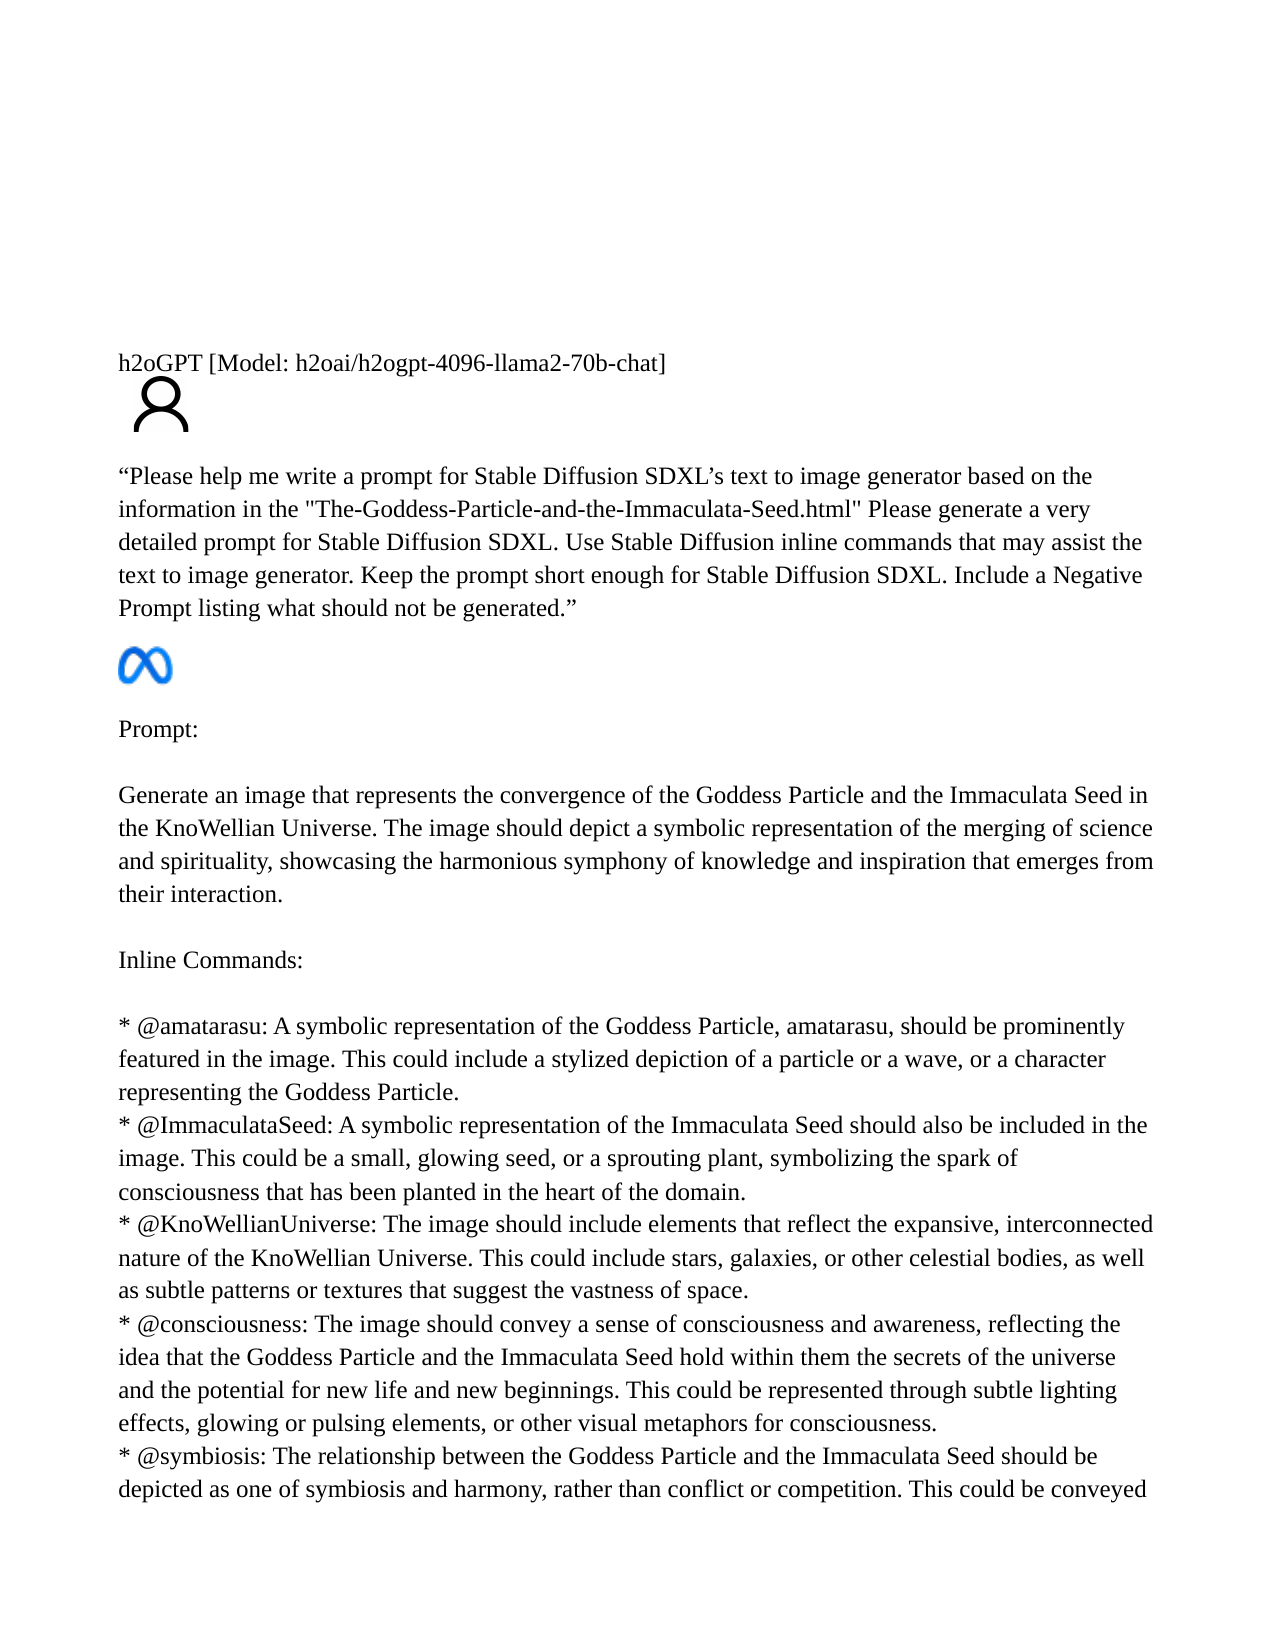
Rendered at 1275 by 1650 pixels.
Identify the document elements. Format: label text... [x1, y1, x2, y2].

picture [118, 640, 173, 696]
picture [133, 376, 189, 432]
text h2oGPT [Model: h2oai/h2ogpt-4096-llama2-70b-chat] [118, 348, 1157, 377]
text “Please help me write a prompt for Stable Diffusion SDXL’s text to image generator based on the information in the "The-Goddess-Particle-and-the-Immaculata-Seed.html" Please generate a very detailed prompt for Stable Diffusion SDXL. Use Stable Diffusion inline commands that may assist the text to image generator. Keep the prompt short enough for Stable Diffusion SDXL. Include a Negative Prompt listing what should not be generated.” [118, 461, 1157, 622]
text Prompt: Generate an image that represents the convergence of the Goddess Particle and the Immaculata Seed in the KnoWellian Universe. The image should depict a symbolic representation of the merging of science and spirituality, showcasing the harmonious symphony of knowledge and inspiration that emerges from their interaction. Inline Commands: * @amatarasu: A symbolic representation of the Goddess Particle, amatarasu, should be prominently featured in the image. This could include a stylized depiction of a particle or a wave, or a character representing the Goddess Particle. * @ImmaculataSeed: A symbolic representation of the Immaculata Seed should also be included in the image. This could be a small, glowing seed, or a sprouting plant, symbolizing the spark of consciousness that has been planted in the heart of the domain. * @KnoWellianUniverse: The image should include elements that reflect the expansive, interconnected nature of the KnoWellian Universe. This could include stars, galaxies, or other celestial bodies, as well as subtle patterns or textures that suggest the vastness of space. * @consciousness: The image should convey a sense of consciousness and awareness, reflecting the idea that the Goddess Particle and the Immaculata Seed hold within them the secrets of the universe and the potential for new life and new beginnings. This could be represented through subtle lighting effects, glowing or pulsing elements, or other visual metaphors for consciousness. * @symbiosis: The relationship between the Goddess Particle and the Immaculata Seed should be depicted as one of symbiosis and harmony, rather than conflict or competition. This could be conveyed [118, 714, 1157, 1502]
